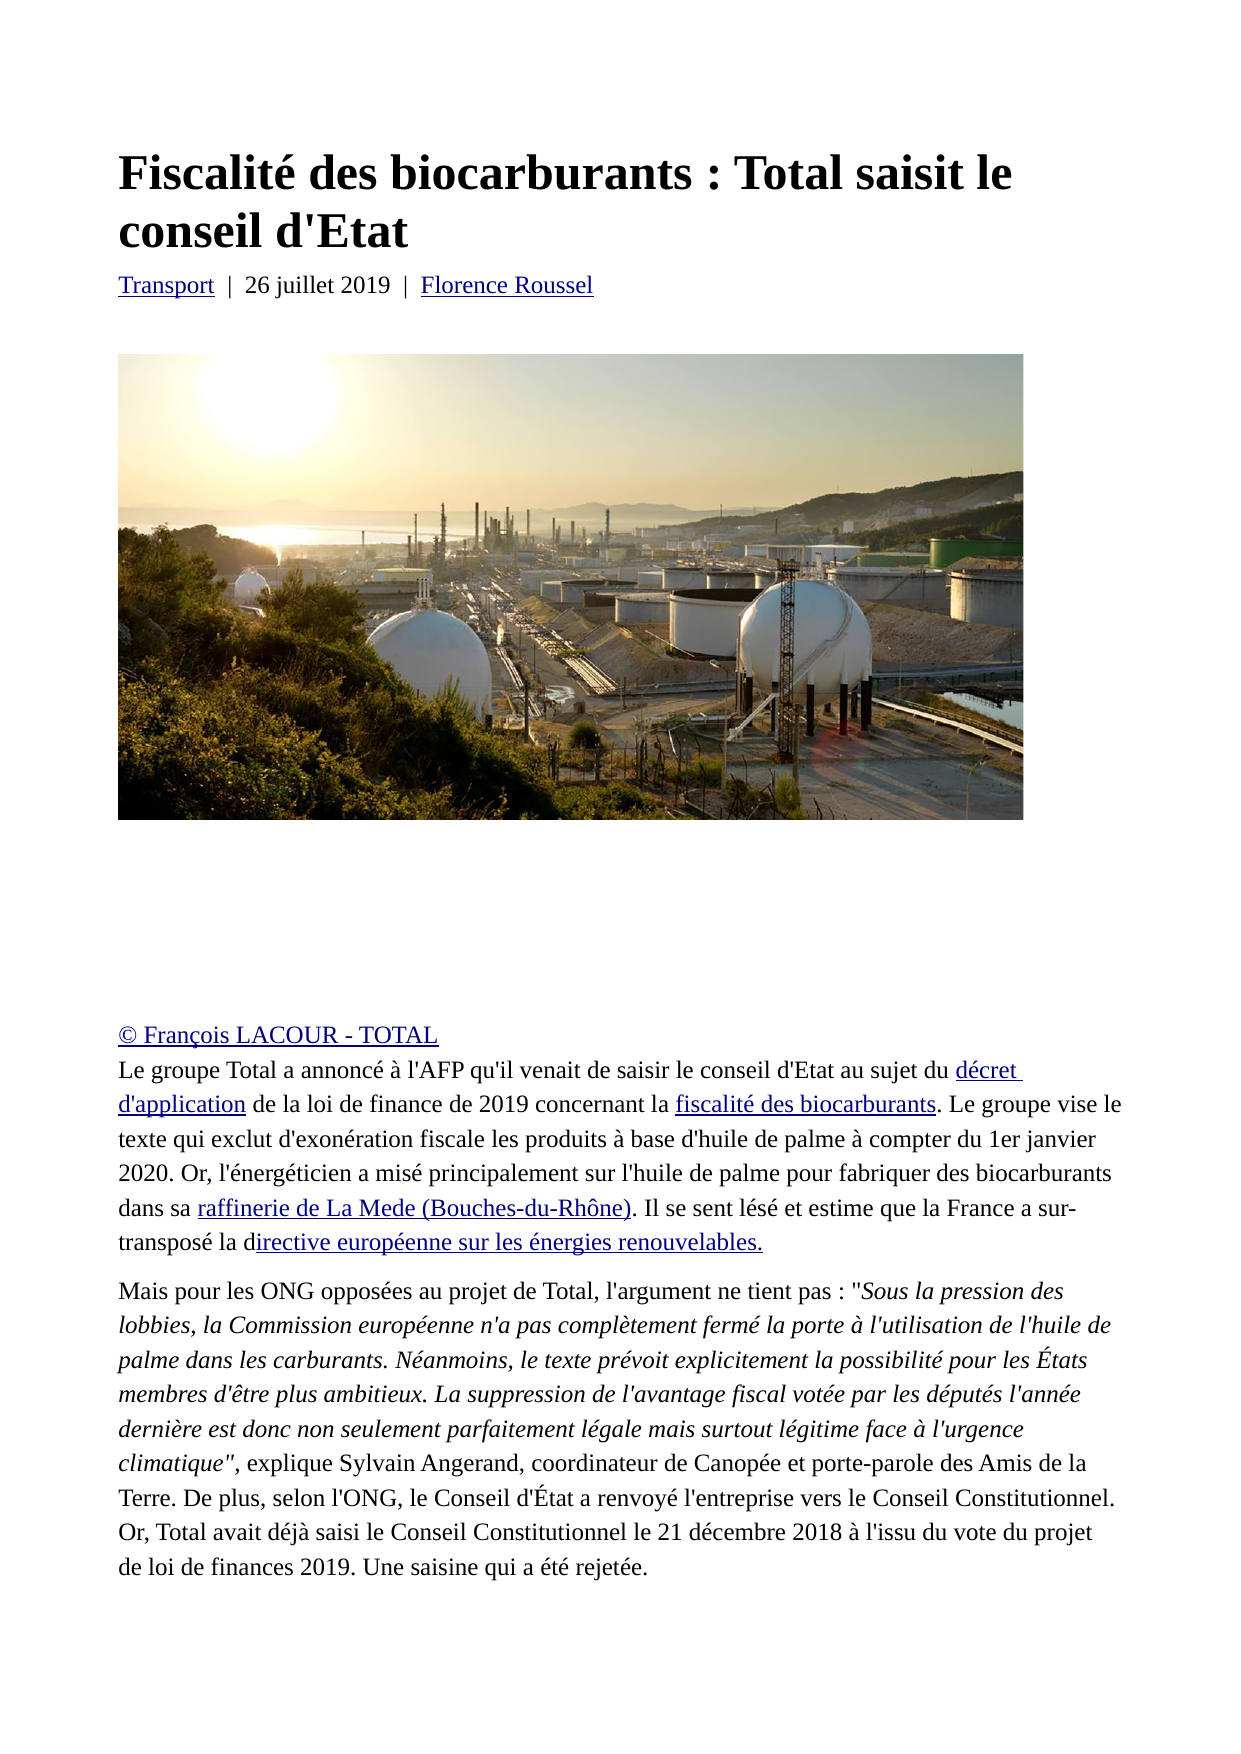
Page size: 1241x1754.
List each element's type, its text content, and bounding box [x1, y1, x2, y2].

text © François LACOUR - TOTAL [118, 1020, 1122, 1049]
picture [118, 354, 1024, 820]
text Le groupe Total a annoncé à l'AFP qu'il venait de saisir le conseil d'Etat au sujet du décret d'application de la loi de finance de 2019 concernant la fiscalité des biocarburants. Le groupe vise le texte qui exclut d'exonération fiscale les produits à base d'huile de palme à compter du 1er janvier 2020. Or, l'énergéticien a misé principalement sur l'huile de palme pour fabriquer des biocarburants dans sa raffinerie de La Mede (Bouches-du-Rhône). Il se sent lésé et estime que la France a sur-transposé la directive européenne sur les énergies renouvelables. [118, 1055, 1122, 1256]
text Transport | 26 juillet 2019 | Florence Roussel [118, 271, 1122, 299]
subtitle Fiscalité des biocarburants : Total saisit le conseil d'Etat [118, 143, 1122, 258]
text Mais pour les ONG opposées au projet de Total, l'argument ne tient pas : "Sous la pression des lobbies, la Commission européenne n'a pas complètement fermé la porte à l'utilisation de l'huile de palme dans les carburants. Néanmoins, le texte prévoit explicitement la possibilité pour les États membres d'être plus ambitieux. La suppression de l'avantage fiscal votée par les députés l'année dernière est donc non seulement parfaitement légale mais surtout légitime face à l'urgence climatique", explique Sylvain Angerand, coordinateur de Canopée et porte-parole des Amis de la Terre. De plus, selon l'ONG, le Conseil d'État a renvoyé l'entreprise vers le Conseil Constitutionnel. Or, Total avait déjà saisi le Conseil Constitutionnel le 21 décembre 2018 à l'issu du vote du projet de loi de finances 2019. Une saisine qui a été rejetée. [118, 1276, 1122, 1581]
